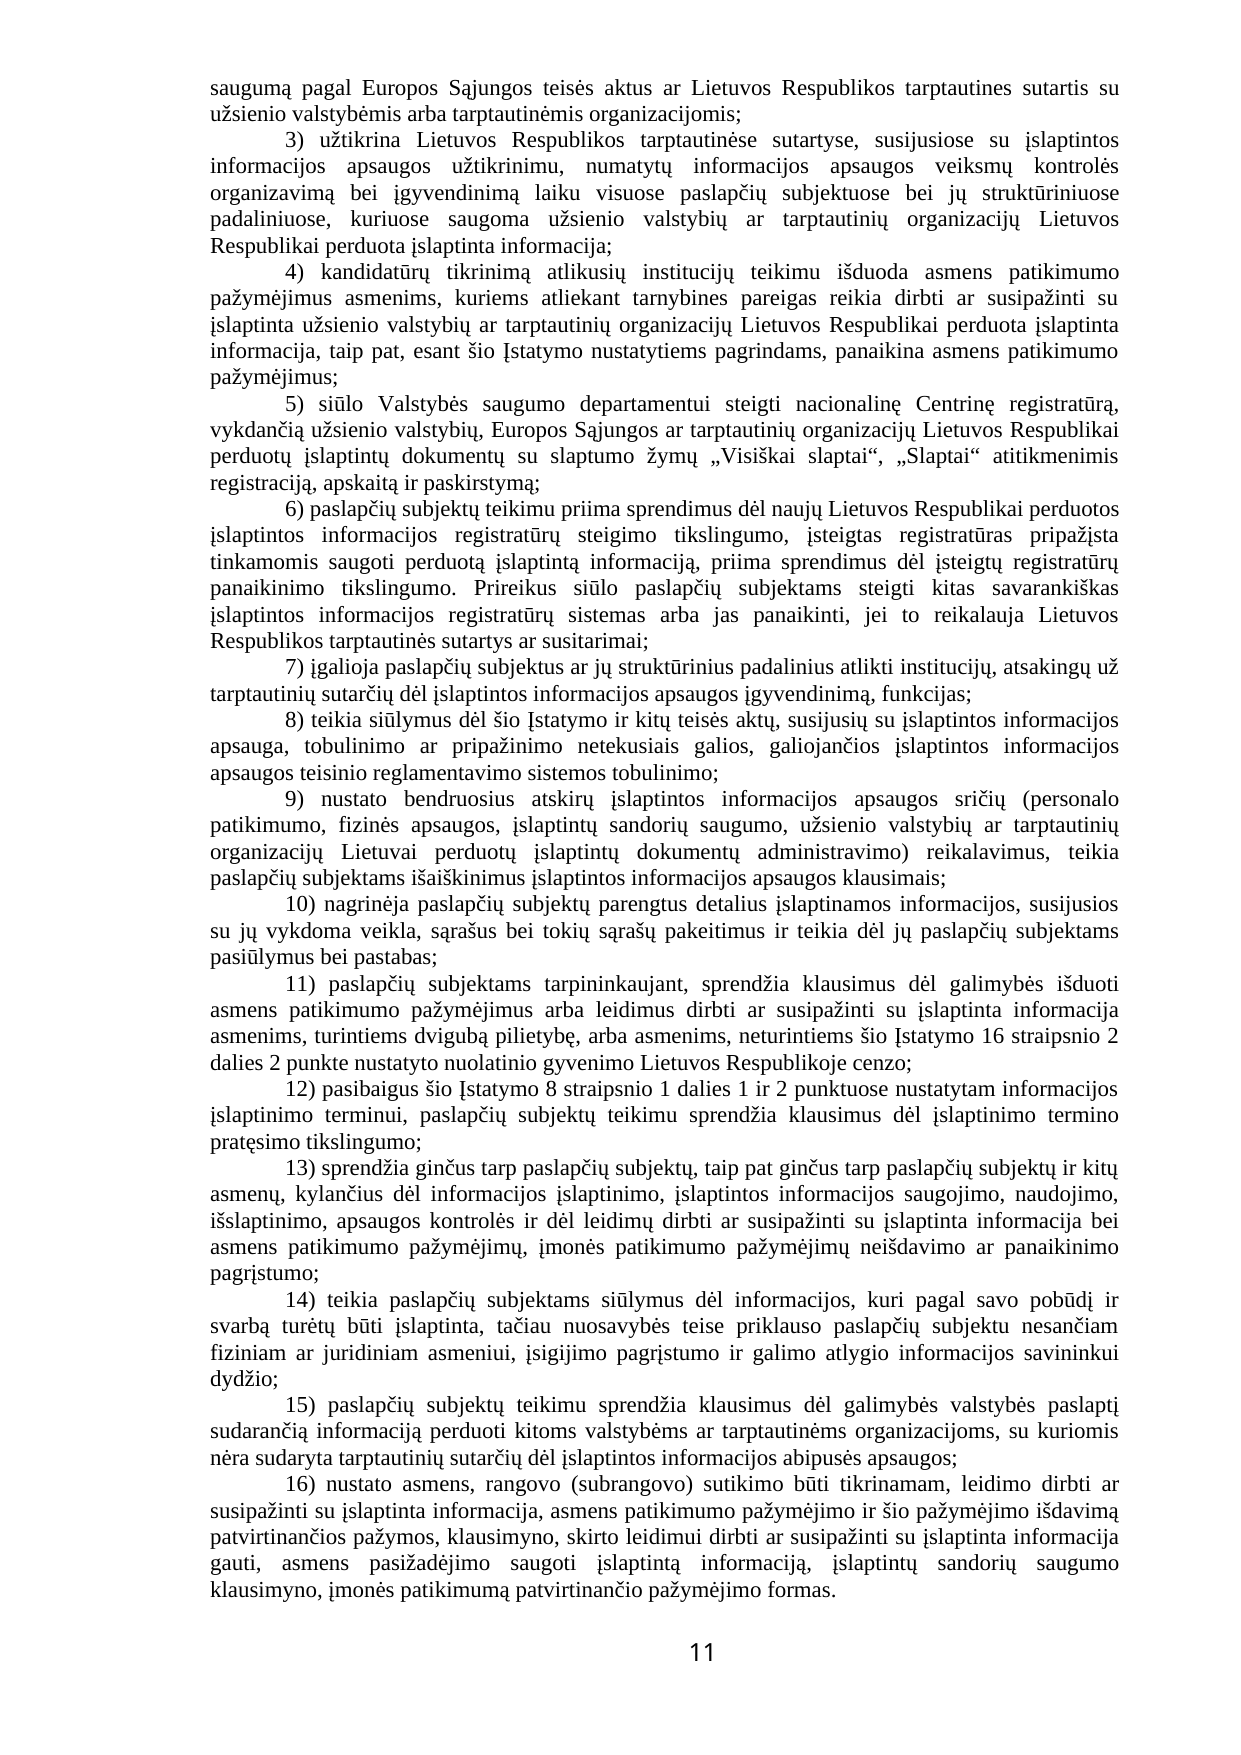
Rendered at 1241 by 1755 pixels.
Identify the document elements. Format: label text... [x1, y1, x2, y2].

text 7) įgalioja paslapčių subjektus ar jų struktūrinius padalinius atlikti institucijų, atsakingų už tarptautinių sutarčių dėl įslaptintos informacijos apsaugos įgyvendinimą, funkcijas; [210, 653, 1120, 706]
text 16) nustato asmens, rangovo (subrangovo) sutikimo būti tikrinamam, leidimo dirbti ar susipažinti su įslaptinta informacija, asmens patikimumo pažymėjimo ir šio pažymėjimo išdavimą patvirtinančios pažymos, klausimyno, skirto leidimui dirbti ar susipažinti su įslaptinta informacija gauti, asmens pasižadėjimo saugoti įslaptintą informaciją, įslaptintų sandorių saugumo klausimyno, įmonės patikimumą patvirtinančio pažymėjimo formas. [210, 1470, 1120, 1602]
text 10) nagrinėja paslapčių subjektų parengtus detalius įslaptinamos informacijos, susijusios su jų vykdoma veikla, sąrašus bei tokių sąrašų pakeitimus ir teikia dėl jų paslapčių subjektams pasiūlymus bei pastabas; [210, 891, 1120, 969]
text 6) paslapčių subjektų teikimu priima sprendimus dėl naujų Lietuvos Respublikai perduotos įslaptintos informacijos registratūrų steigimo tikslingumo, įsteigtas registratūras pripažįsta tinkamomis saugoti perduotą įslaptintą informaciją, priima sprendimus dėl įsteigtų registratūrų panaikinimo tikslingumo. Prireikus siūlo paslapčių subjektams steigti kitas savarankiškas įslaptintos informacijos registratūrų sistemas arba jas panaikinti, jei to reikalauja Lietuvos Respublikos tarptautinės sutartys ar susitarimai; [210, 495, 1120, 653]
text 9) nustato bendruosius atskirų įslaptintos informacijos apsaugos sričių (personalo patikimumo, fizinės apsaugos, įslaptintų sandorių saugumo, užsienio valstybių ar tarptautinių organizacijų Lietuvai perduotų įslaptintų dokumentų administravimo) reikalavimus, teikia paslapčių subjektams išaiškinimus įslaptintos informacijos apsaugos klausimais; [210, 785, 1120, 891]
text 15) paslapčių subjektų teikimu sprendžia klausimus dėl galimybės valstybės paslaptį sudarančią informaciją perduoti kitoms valstybėms ar tarptautinėms organizacijoms, su kuriomis nėra sudaryta tarptautinių sutarčių dėl įslaptintos informacijos abipusės apsaugos; [210, 1391, 1120, 1470]
text 8) teikia siūlymus dėl šio Įstatymo ir kitų teisės aktų, susijusių su įslaptintos informacijos apsauga, tobulinimo ar pripažinimo netekusiais galios, galiojančios įslaptintos informacijos apsaugos teisinio reglamentavimo sistemos tobulinimo; [210, 706, 1120, 785]
text 13) sprendžia ginčus tarp paslapčių subjektų, taip pat ginčus tarp paslapčių subjektų ir kitų asmenų, kylančius dėl informacijos įslaptinimo, įslaptintos informacijos saugojimo, naudojimo, išslaptinimo, apsaugos kontrolės ir dėl leidimų dirbti ar susipažinti su įslaptinta informacija bei asmens patikimumo pažymėjimų, įmonės patikimumo pažymėjimų neišdavimo ar panaikinimo pagrįstumo; [210, 1154, 1120, 1286]
text 12) pasibaigus šio Įstatymo 8 straipsnio 1 dalies 1 ir 2 punktuose nustatytam informacijos įslaptinimo terminui, paslapčių subjektų teikimu sprendžia klausimus dėl įslaptinimo termino pratęsimo tikslingumo; [210, 1075, 1120, 1154]
text 11) paslapčių subjektams tarpininkaujant, sprendžia klausimus dėl galimybės išduoti asmens patikimumo pažymėjimus arba leidimus dirbti ar susipažinti su įslaptinta informacija asmenims, turintiems dvigubą pilietybę, arba asmenims, neturintiems šio Įstatymo 16 straipsnio 2 dalies 2 punkte nustatyto nuolatinio gyvenimo Lietuvos Respublikoje cenzo; [210, 969, 1120, 1075]
text 14) teikia paslapčių subjektams siūlymus dėl informacijos, kuri pagal savo pobūdį ir svarbą turėtų būti įslaptinta, tačiau nuosavybės teise priklauso paslapčių subjektu nesančiam fiziniam ar juridiniam asmeniui, įsigijimo pagrįstumo ir galimo atlygio informacijos savininkui dydžio; [210, 1286, 1120, 1391]
text 4) kandidatūrų tikrinimą atlikusių institucijų teikimu išduoda asmens patikimumo pažymėjimus asmenims, kuriems atliekant tarnybines pareigas reikia dirbti ar susipažinti su įslaptinta užsienio valstybių ar tarptautinių organizacijų Lietuvos Respublikai perduota įslaptinta informacija, taip pat, esant šio Įstatymo nustatytiems pagrindams, panaikina asmens patikimumo pažymėjimus; [210, 258, 1120, 390]
text 3) užtikrina Lietuvos Respublikos tarptautinėse sutartyse, susijusiose su įslaptintos informacijos apsaugos užtikrinimu, numatytų informacijos apsaugos veiksmų kontrolės organizavimą bei įgyvendinimą laiku visuose paslapčių subjektuose bei jų struktūriniuose padaliniuose, kuriuose saugoma užsienio valstybių ar tarptautinių organizacijų Lietuvos Respublikai perduota įslaptinta informacija; [210, 126, 1120, 258]
text saugumą pagal Europos Sąjungos teisės aktus ar Lietuvos Respublikos tarptautines sutartis su užsienio valstybėmis arba tarptautinėmis organizacijomis; [210, 73, 1120, 126]
text 5) siūlo Valstybės saugumo departamentui steigti nacionalinę Centrinę registratūrą, vykdančią užsienio valstybių, Europos Sąjungos ar tarptautinių organizacijų Lietuvos Respublikai perduotų įslaptintų dokumentų su slaptumo žymų „Visiškai slaptai“, „Slaptai“ atitikmenimis registraciją, apskaitą ir paskirstymą; [210, 390, 1120, 495]
